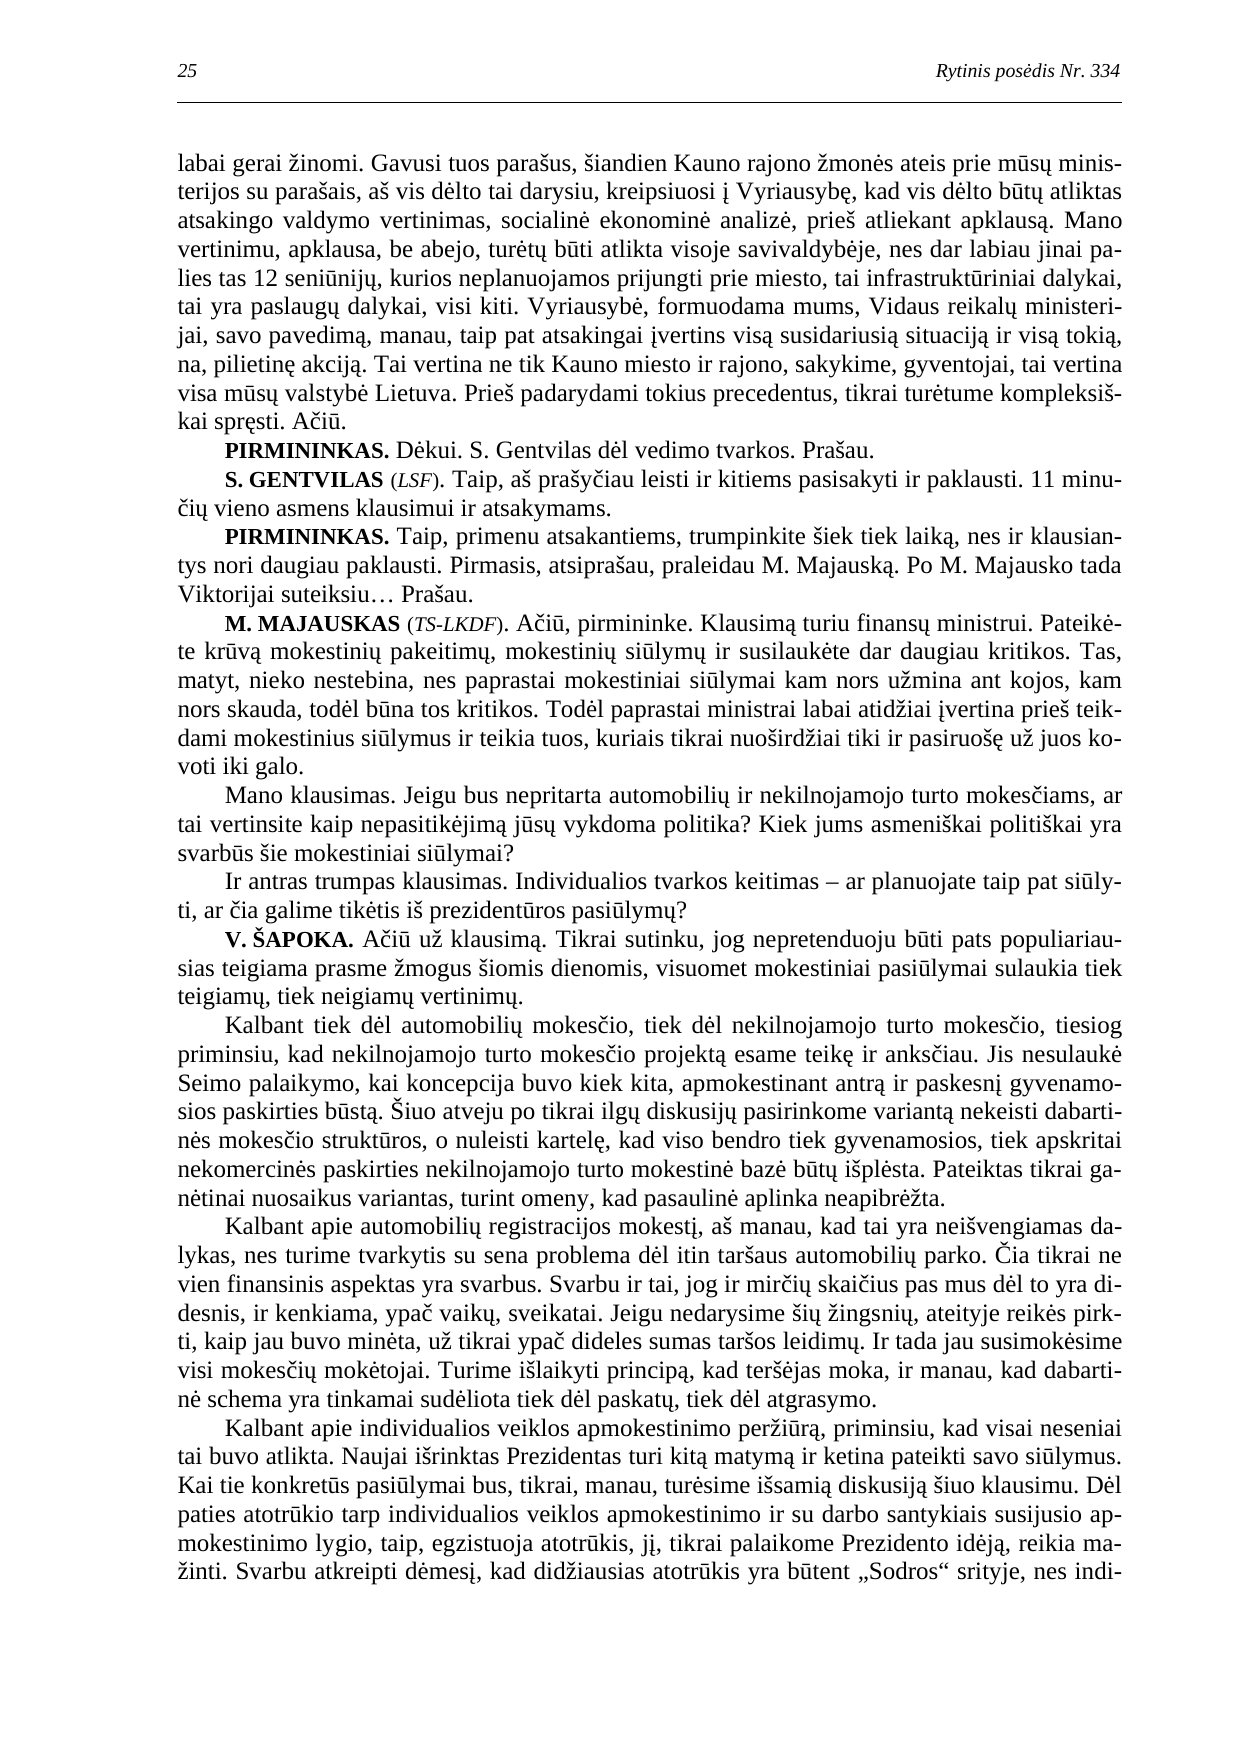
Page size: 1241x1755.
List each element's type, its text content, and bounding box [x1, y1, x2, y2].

text Kal­bant apie in­di­vi­du­a­lios veik­los ap­mo­kes­ti­ni­mo per­žiū­rą, pri­min­siu, kad vi­sai ne­se­niai tai bu­vo at­lik­ta. Nau­jai iš­rink­tas Pre­zi­den­tas tu­ri ki­tą ma­ty­mą ir ke­ti­na pa­teik­ti sa­vo siū­ly­mus. Kai tie kon­kre­tūs pa­siū­ly­mai bus, tik­rai, ma­nau, tu­rė­si­me iš­sa­mią dis­ku­si­ją šiuo klau­si­mu. Dėl pa­ties ato­trū­kio tarp in­di­vi­du­a­lios veik­los ap­mo­kes­ti­ni­mo ir su dar­bo san­ty­kiais su­si­ju­sio ap­mo­kes­ti­ni­mo ly­gio, taip, eg­zis­tuo­ja ato­trū­kis, jį, tik­rai pa­lai­ko­me Pre­zi­den­to idė­ją, rei­kia ma­žin­ti. Svar­bu at­kreip­ti dė­me­sį, kad di­džiau­sias ato­trū­kis yra bū­tent „Sod­ros“ sri­ty­je, nes in­di­ [177, 1413, 1122, 1585]
text V. ŠAPOKA. Ačiū už klau­si­mą. Tik­rai su­tin­ku, jog ne­pre­ten­duo­ju bū­ti pats po­pu­lia­riau­sias tei­gia­ma pras­me žmo­gus šio­mis die­no­mis, vi­suo­met mo­kes­ti­niai pa­siū­ly­mai su­lau­kia tiek tei­gia­mų, tiek nei­gia­mų ver­ti­ni­mų. [177, 924, 1122, 1010]
text Ir ant­ras trum­pas klau­si­mas. In­di­vi­du­a­lios tvar­kos kei­ti­mas – ar pla­nuo­ja­te taip pat siū­ly­ti, ar čia ga­li­me ti­kė­tis iš pre­zi­den­tū­ros pa­siū­ly­mų? [177, 866, 1122, 924]
text Ma­no klau­si­mas. Jei­gu bus ne­pri­tar­ta au­to­mo­bi­lių ir ne­kil­no­ja­mo­jo tur­to mo­kes­čiams, ar tai ver­tin­si­te kaip ne­pa­si­ti­kė­ji­mą jū­sų vyk­do­ma po­li­ti­ka? Kiek jums as­me­niš­kai po­li­tiš­kai yra svar­būs šie mo­kes­ti­niai siū­ly­mai? [177, 780, 1122, 866]
text Kal­bant apie au­to­mo­bi­lių re­gist­ra­ci­jos mo­kes­tį, aš ma­nau, kad tai yra ne­iš­ven­gia­mas da­ly­kas, nes tu­ri­me tvar­ky­tis su se­na pro­ble­ma dėl itin tar­šaus au­to­mo­bi­lių par­ko. Čia tik­rai ne vien fi­nan­si­nis as­pek­tas yra svar­bus. Svar­bu ir tai, jog ir mir­čių skai­čius pas mus dėl to yra di­des­nis, ir ken­kia­ma, ypač vai­kų, svei­ka­tai. Jei­gu ne­da­ry­si­me šių žings­nių, at­ei­ty­je rei­kės pirk­ti, kaip jau bu­vo mi­nė­ta, už tik­rai ypač di­de­les su­mas tar­šos lei­di­mų. Ir ta­da jau su­si­mo­kė­si­me vi­si mo­kes­čių mo­kė­to­jai. Tu­ri­me iš­lai­ky­ti prin­ci­pą, kad ter­šė­jas mo­ka, ir ma­nau, kad da­bar­ti­nė sche­ma yra tin­ka­mai su­dė­lio­ta tiek dėl pa­ska­tų, tiek dėl at­gra­sy­mo. [177, 1211, 1122, 1413]
text M. MAJAUSKAS (TS-LKDF). Ačiū, pir­mi­nin­ke. Klau­si­mą tu­riu fi­nan­sų mi­nist­rui. Pa­tei­kė­te krū­vą mo­kes­ti­nių pa­kei­ti­mų, mo­kes­ti­nių siū­ly­mų ir su­si­lau­kė­te dar dau­giau kri­ti­kos. Tas, ma­tyt, nie­ko ne­ste­bi­na, nes pa­pras­tai mo­kes­ti­niai siū­ly­mai kam nors už­mi­na ant ko­jos, kam nors skau­da, to­dėl bū­na tos kri­ti­kos. To­dėl pa­pras­tai mi­nist­rai la­bai ati­džiai įver­ti­na prieš teik­da­mi mo­kes­ti­nius siū­ly­mus ir tei­kia tuos, ku­riais tik­rai nuo­šir­džiai ti­ki ir pa­si­ruo­šę už juos ko­vo­ti iki ga­lo. [177, 608, 1122, 780]
text PIRMININKAS. Dė­kui. S. Gent­vi­las dėl ve­di­mo tvar­kos. Pra­šau. [177, 435, 1122, 464]
text la­bai ge­rai ži­no­mi. Ga­vu­si tuos pa­ra­šus, šian­dien Kau­no ra­jo­no žmo­nės at­eis prie mū­sų mi­nis­te­ri­jos su pa­ra­šais, aš vis dėl­to tai da­ry­siu, kreip­siuo­si į Vy­riau­sy­bę, kad vis dėl­to bū­tų at­lik­tas at­sa­kin­go val­dy­mo ver­ti­ni­mas, so­cia­li­nė eko­no­mi­nė ana­li­zė, prieš at­lie­kant ap­klau­są. Ma­no ver­ti­ni­mu, ap­klau­sa, be abe­jo, tu­rė­tų bū­ti at­lik­ta vi­so­je sa­vi­val­dy­bė­je, nes dar la­biau ji­nai pa­lies tas 12 se­niū­ni­jų, ku­rios ne­pla­nuo­ja­mos pri­jung­ti prie mies­to, tai in­fra­struk­tū­ri­niai da­ly­kai, tai yra pa­slau­gų da­ly­kai, vi­si ki­ti. Vy­riau­sy­bė, for­muo­da­ma mums, Vi­daus rei­ka­lų mi­nis­te­ri­jai, sa­vo pa­ve­di­mą, ma­nau, taip pat at­sa­kin­gai įver­tins vi­są su­si­da­riu­sią si­tu­a­ci­ją ir vi­są to­kią, na, pi­lie­ti­nę ak­ci­ją. Tai ver­ti­na ne tik Kau­no mies­to ir ra­jo­no, sa­ky­ki­me, gy­ven­to­jai, tai ver­ti­na vi­sa mū­sų vals­ty­bė Lie­tu­va. Prieš pa­da­ry­da­mi to­kius pre­ce­den­tus, tik­rai tu­rė­tu­me kom­plek­siš­kai spręs­ti. Ačiū. [177, 148, 1122, 435]
text Kal­bant tiek dėl au­to­mo­bi­lių mo­kes­čio, tiek dėl ne­kil­no­ja­mo­jo tur­to mo­kes­čio, tie­siog pri­min­siu, kad ne­kil­no­ja­mo­jo tur­to mo­kes­čio pro­jek­tą esa­me tei­kę ir anks­čiau. Jis ne­su­lau­kė Sei­mo pa­lai­ky­mo, kai kon­cep­ci­ja bu­vo kiek ki­ta, ap­mo­kes­ti­nant an­trą ir pas­kes­nį gy­ve­na­mo­sios pa­skir­ties būs­tą. Šiuo at­ve­ju po tik­rai il­gų dis­ku­si­jų pa­si­rin­ko­me va­rian­tą ne­keis­ti da­bar­ti­nės mo­kes­čio struk­tū­ros, o nu­leis­ti kar­te­lę, kad vi­so ben­dro tiek gy­ve­na­mo­sios, tiek ap­skri­tai ne­ko­mer­ci­nės pa­skir­ties ne­kil­no­ja­mo­jo tur­to mo­kes­ti­nė ba­zė bū­tų iš­plės­ta. Pa­teik­tas tik­rai ga­nė­ti­nai nuo­sai­kus va­rian­tas, tu­rint ome­ny, kad pa­sau­li­nė ap­lin­ka ne­apib­rėž­ta. [177, 1010, 1122, 1211]
text PIRMININKAS. Taip, pri­me­nu at­sa­kan­tiems, trum­pin­ki­te šiek tiek lai­ką, nes ir klau­sian­tys no­ri dau­giau pa­klaus­ti. Pir­ma­sis, at­si­pra­šau, pra­lei­dau M. Ma­jaus­ką. Po M. Ma­jaus­ko ta­da Vik­to­ri­jai su­teik­siu… Pra­šau. [177, 521, 1122, 608]
text S. GENTVILAS (LSF). Taip, aš pra­šy­čiau leis­ti ir ki­tiems pa­si­sa­ky­ti ir pa­klaus­ti. 11 mi­nu­čių vie­no as­mens klau­si­mui ir at­sa­ky­mams. [177, 464, 1122, 521]
